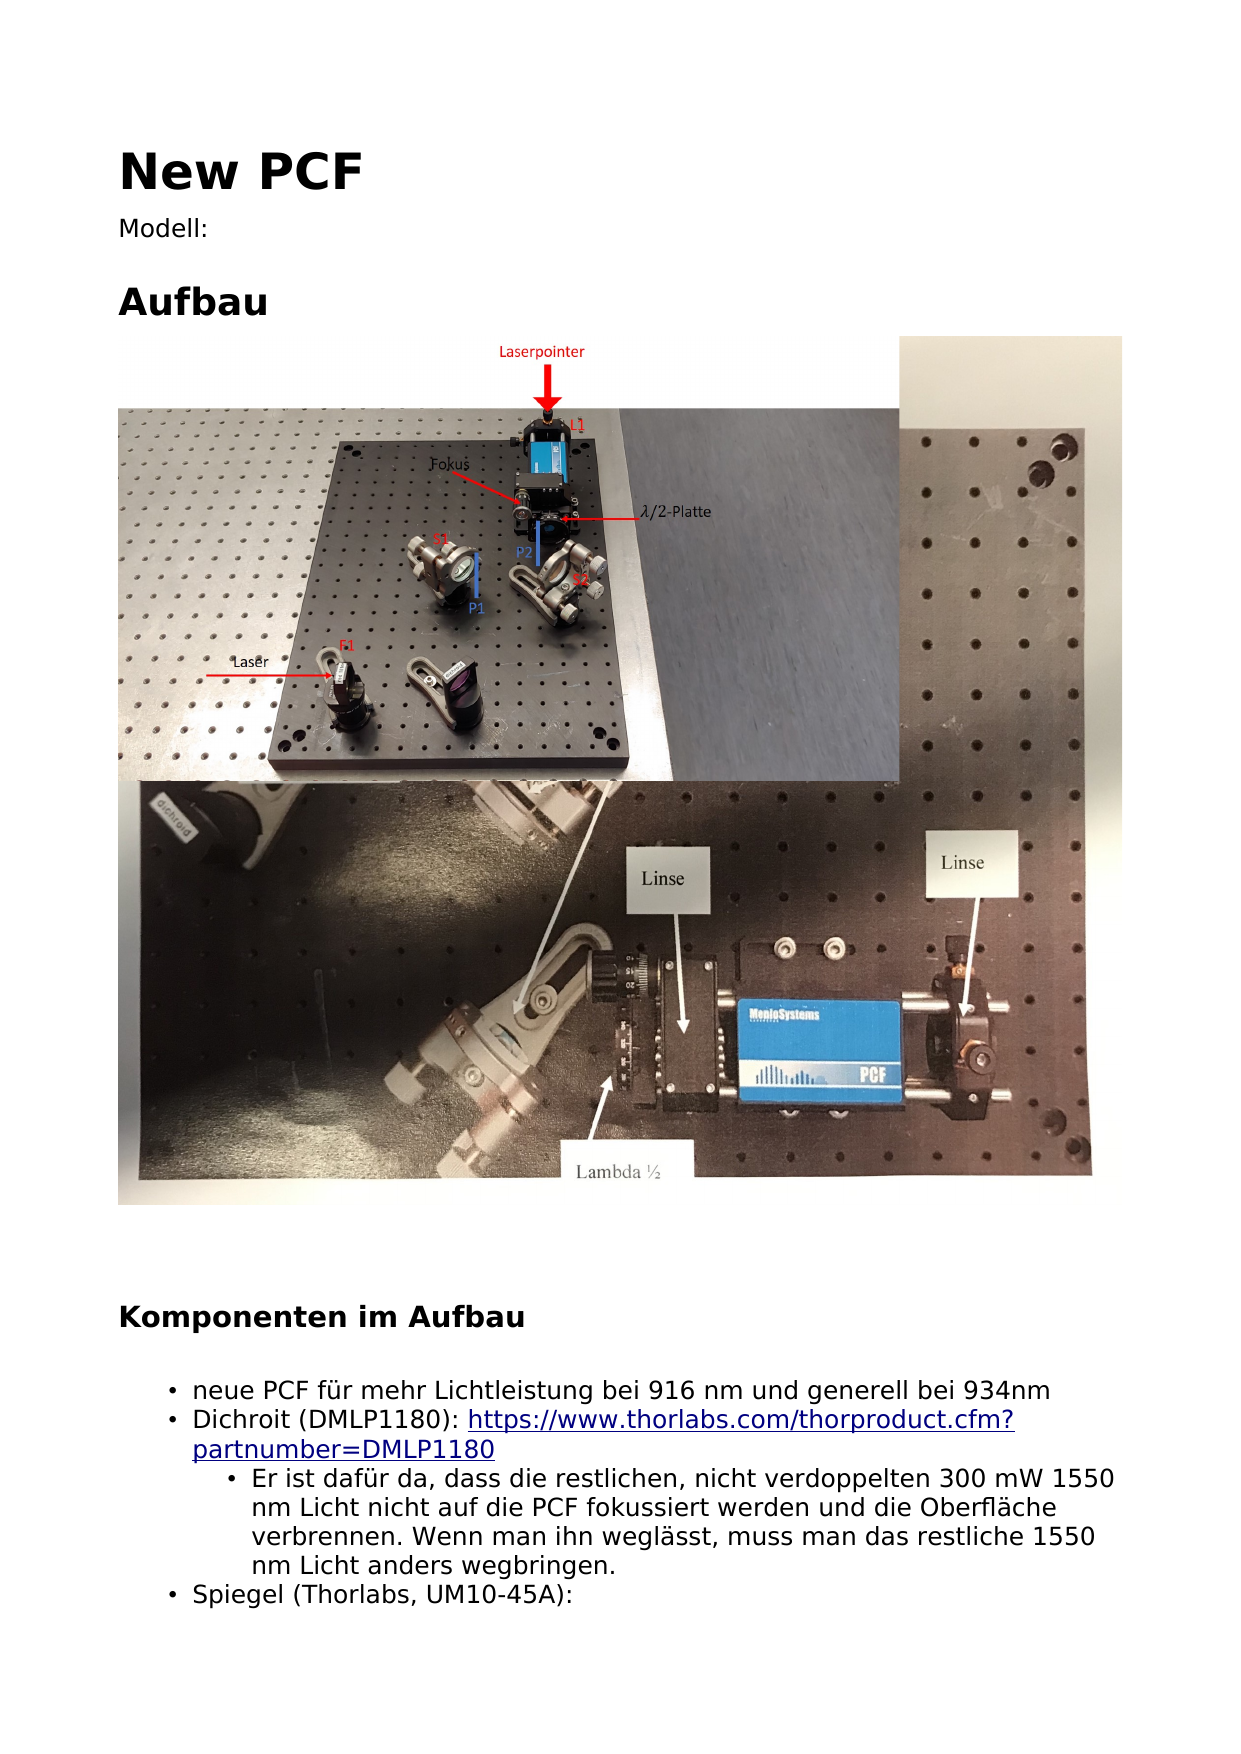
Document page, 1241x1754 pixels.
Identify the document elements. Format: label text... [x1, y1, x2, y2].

subtitle Aufbau [118, 281, 1122, 324]
text Modell: [118, 214, 1122, 243]
subtitle Komponenten im Aufbau [118, 1301, 1122, 1334]
list Dichroit (DMLP1180): https://www.thorlabs.com/thorproduct.cfm?partnumber=DMLP1180 [177, 1406, 1122, 1464]
list Spiegel (Thorlabs, UM10-45A): [177, 1581, 1122, 1610]
subtitle New PCF [118, 143, 1122, 201]
picture [118, 336, 1123, 1205]
list Er ist dafür da, dass die restlichen, nicht verdoppelten 300 mW 1550 nm Licht nicht auf die PCF fokussiert werden und die Oberfläche verbrennen. Wenn man ihn weglässt, muss man das restliche 1550 nm Licht anders wegbringen. [236, 1464, 1122, 1581]
list neue PCF für mehr Lichtleistung bei 916 nm und generell bei 934nm [177, 1376, 1122, 1406]
